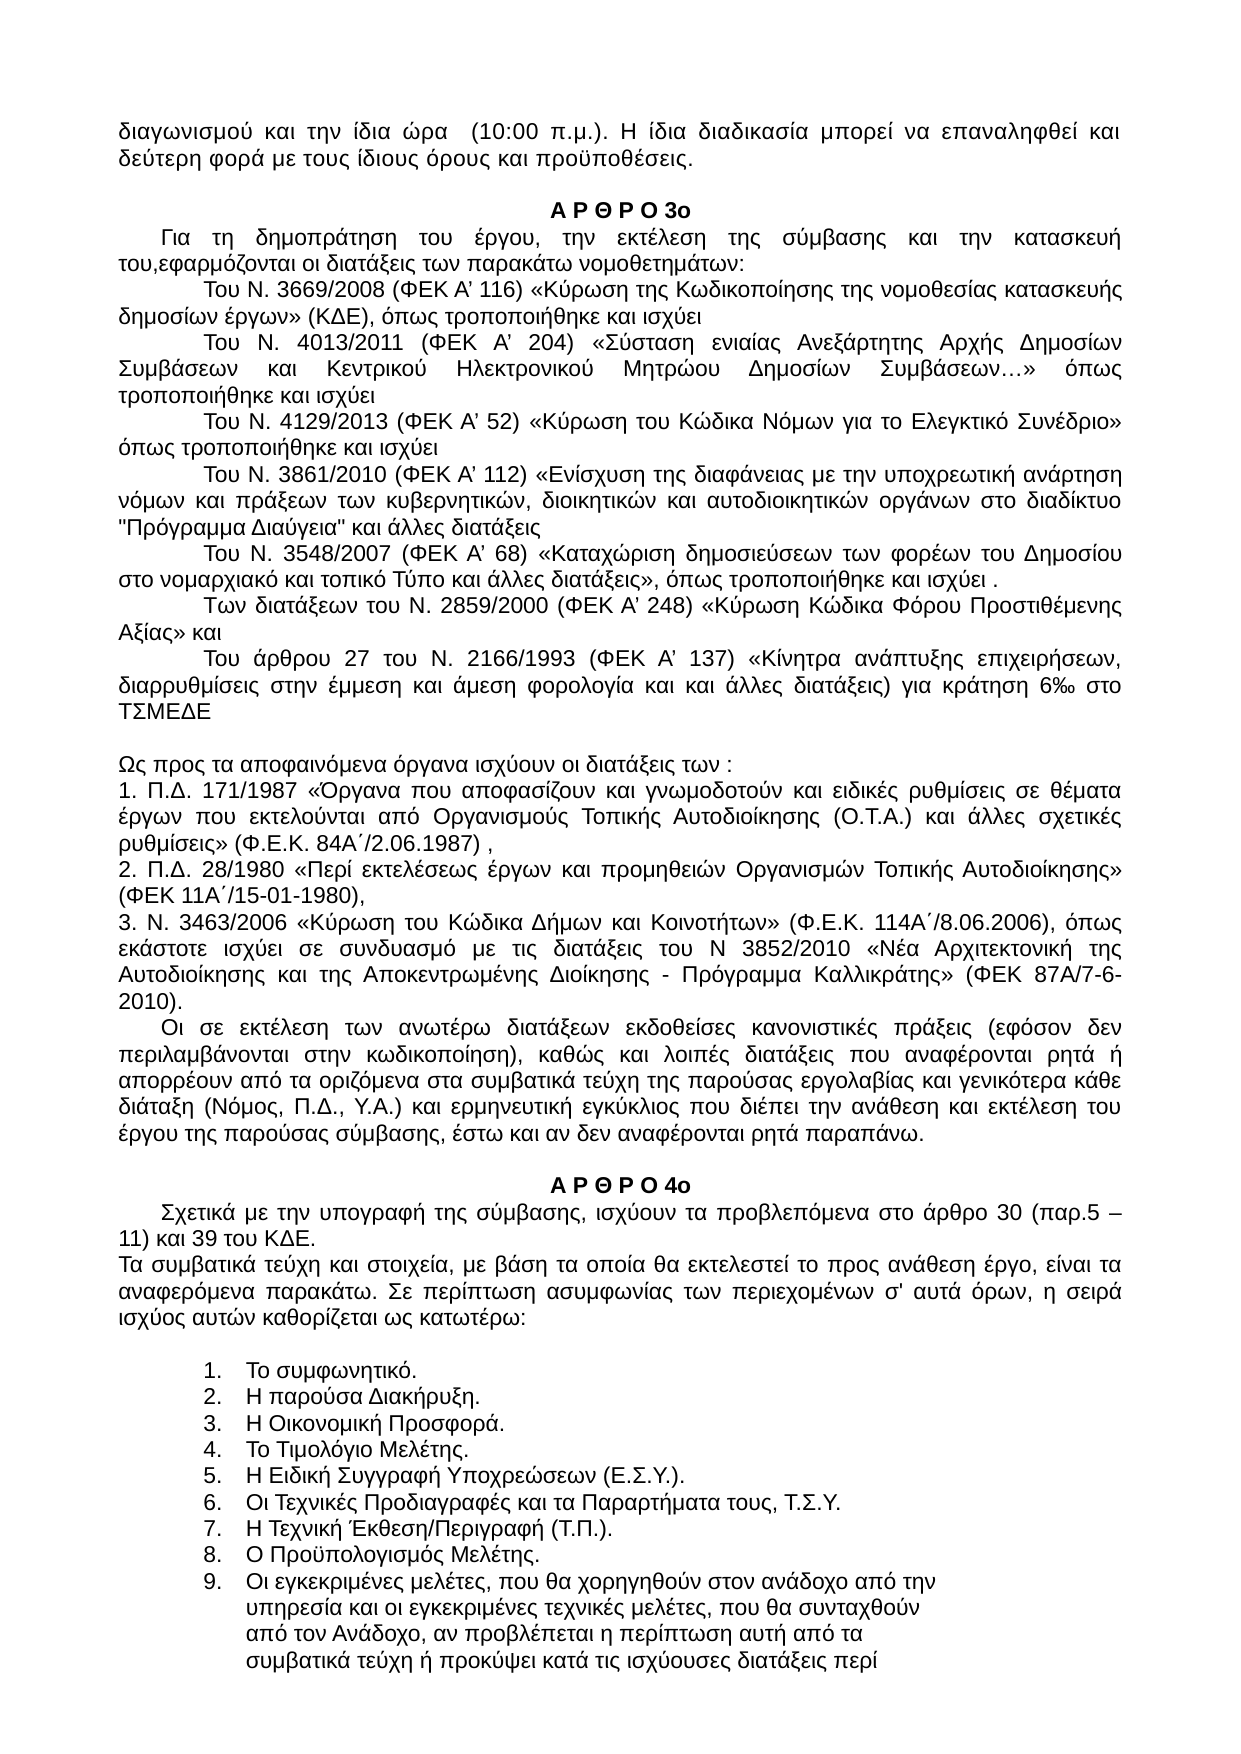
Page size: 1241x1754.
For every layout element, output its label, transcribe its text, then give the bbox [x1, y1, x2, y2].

text 3. Η Οικονομική Προσφορά. [118, 1409, 1123, 1436]
text συμβατικά τεύχη ή προκύψει κατά τις ισχύουσες διατάξεις περί [118, 1647, 1123, 1673]
text Των διατάξεων του Ν. 2859/2000 (ΦΕΚ Α’ 248) «Κύρωση Κώδικα Φόρου Προστιθέμενης Αξίας» και [118, 592, 1123, 645]
list 1. Π.Δ. 171/1987 «Όργανα που αποφασίζουν και γνωμοδοτούν και ειδικές ρυθμίσεις σε θέματα έργων που εκτελούνται από Οργανισμούς Τοπικής Αυτοδιοίκησης (Ο.Τ.Α.) και άλλες σχετικές ρυθμίσεις» (Φ.Ε.Κ. 84Α΄/2.06.1987) , [118, 777, 1123, 856]
text 8. Ο Προϋπολογισμός Μελέτης. [118, 1541, 1123, 1568]
text Α Ρ Θ Ρ Ο 4ο [118, 1172, 1123, 1199]
text Τα συμβατικά τεύχη και στοιχεία, με βάση τα οποία θα εκτελεστεί το προς ανάθεση έργο, είναι τα αναφερόμενα παρακάτω. Σε περίπτωση ασυμφωνίας των περιεχομένων σ' αυτά όρων, η σειρά ισχύος αυτών καθορίζεται ως κατωτέρω: [118, 1251, 1123, 1330]
text Του Ν. 3669/2008 (ΦΕΚ Α’ 116) «Κύρωση της Κωδικοποίησης της νομοθεσίας κατασκευής δημοσίων έργων» (ΚΔΕ), όπως τροποποιήθηκε και ισχύει [118, 276, 1123, 329]
text 1. Το συμφωνητικό. [118, 1357, 1123, 1383]
text 7. Η Τεχνική Έκθεση/Περιγραφή (Τ.Π.). [118, 1515, 1123, 1541]
text από τον Ανάδοχο, αν προβλέπεται η περίπτωση αυτή από τα [118, 1620, 1123, 1647]
text Σχετικά με την υπογραφή της σύμβασης, ισχύουν τα προβλεπόμενα στο άρθρο 30 (παρ.5 – 11) και 39 του ΚΔΕ. [118, 1199, 1123, 1251]
text Του Ν. 4013/2011 (ΦΕΚ Α’ 204) «Σύσταση ενιαίας Ανεξάρτητης Αρχής Δημοσίων Συμβάσεων και Κεντρικού Ηλεκτρονικού Μητρώου Δημοσίων Συμβάσεων…» όπως τροποποιήθηκε και ισχύει [118, 329, 1123, 408]
text Για τη δημοπράτηση του έργου, την εκτέλεση της σύμβασης και την κατασκευή του,εφαρμόζονται οι διατάξεις των παρακάτω νομοθετημάτων: [118, 223, 1123, 276]
list 2. Π.Δ. 28/1980 «Περί εκτελέσεως έργων και προμηθειών Οργανισμών Τοπικής Αυτοδιοίκησης» (ΦΕΚ 11Α΄/15-01-1980), [118, 856, 1123, 909]
text υπηρεσία και οι εγκεκριμένες τεχνικές μελέτες, που θα συνταχθούν [118, 1594, 1123, 1620]
text Του άρθρου 27 του Ν. 2166/1993 (ΦΕΚ Α’ 137) «Κίνητρα ανάπτυξης επιχειρήσεων, διαρρυθμίσεις στην έμμεση και άμεση φορολογία και και άλλες διατάξεις) για κράτηση 6‰ στο ΤΣΜΕΔΕ [118, 645, 1123, 724]
text 2. Η παρούσα Διακήρυξη. [118, 1383, 1123, 1409]
text Οι σε εκτέλεση των ανωτέρω διατάξεων εκδοθείσες κανονιστικές πράξεις (εφόσον δεν περιλαμβάνονται στην κωδικοποίηση), καθώς και λοιπές διατάξεις που αναφέρονται ρητά ή απορρέουν από τα οριζόμενα στα συμβατικά τεύχη της παρούσας εργολαβίας και γενικότερα κάθε διάταξη (Νόμος, Π.Δ., Υ.Α.) και ερμηνευτική εγκύκλιος που διέπει την ανάθεση και εκτέλεση του έργου της παρούσας σύμβασης, έστω και αν δεν αναφέρονται ρητά παραπάνω. [118, 1014, 1123, 1146]
text 4. Το Τιμολόγιο Μελέτης. [118, 1436, 1123, 1462]
text Ως προς τα αποφαινόμενα όργανα ισχύουν οι διατάξεις των : [6, 751, 1123, 777]
text Α Ρ Θ Ρ Ο 3ο [118, 197, 1123, 223]
list 3. Ν. 3463/2006 «Κύρωση του Κώδικα Δήμων και Κοινοτήτων» (Φ.Ε.Κ. 114Α΄/8.06.2006), όπως εκάστοτε ισχύει σε συνδυασμό με τις διατάξεις του Ν 3852/2010 «Νέα Αρχιτεκτονική της Αυτοδιοίκησης και της Αποκεντρωμένης Διοίκησης - Πρόγραμμα Καλλικράτης» (ΦΕΚ 87Α/7-6-2010). [118, 909, 1123, 1014]
text Του Ν. 3548/2007 (ΦΕΚ Α’ 68) «Καταχώριση δημοσιεύσεων των φορέων του Δημοσίου στο νομαρχιακό και τοπικό Τύπο και άλλες διατάξεις», όπως τροποποιήθηκε και ισχύει . [118, 540, 1123, 592]
text Του Ν. 3861/2010 (ΦΕΚ Α’ 112) «Ενίσχυση της διαφάνειας με την υποχρεωτική ανάρτηση νόμων και πράξεων των κυβερνητικών, διοικητικών και αυτοδιοικητικών οργάνων στο διαδίκτυο "Πρόγραμμα Διαύγεια" και άλλες διατάξεις [118, 461, 1123, 540]
text 5. Η Ειδική Συγγραφή Υποχρεώσεων (Ε.Σ.Υ.). [118, 1462, 1123, 1488]
text διαγωνισμού και την ίδια ώρα (10:00 π.μ.). Η ίδια διαδικασία μπορεί να επαναληφθεί και δεύτερη φορά με τους ίδιους όρους και προϋποθέσεις. [118, 118, 1123, 171]
text 6. Οι Τεχνικές Προδιαγραφές και τα Παραρτήματα τους, Τ.Σ.Υ. [118, 1488, 1123, 1515]
text 9. Οι εγκεκριμένες μελέτες, που θα χορηγηθούν στον ανάδοχο από την [118, 1568, 1123, 1594]
text Του Ν. 4129/2013 (ΦΕΚ Α’ 52) «Κύρωση του Κώδικα Νόμων για το Ελεγκτικό Συνέδριο» όπως τροποποιήθηκε και ισχύει [118, 408, 1123, 461]
